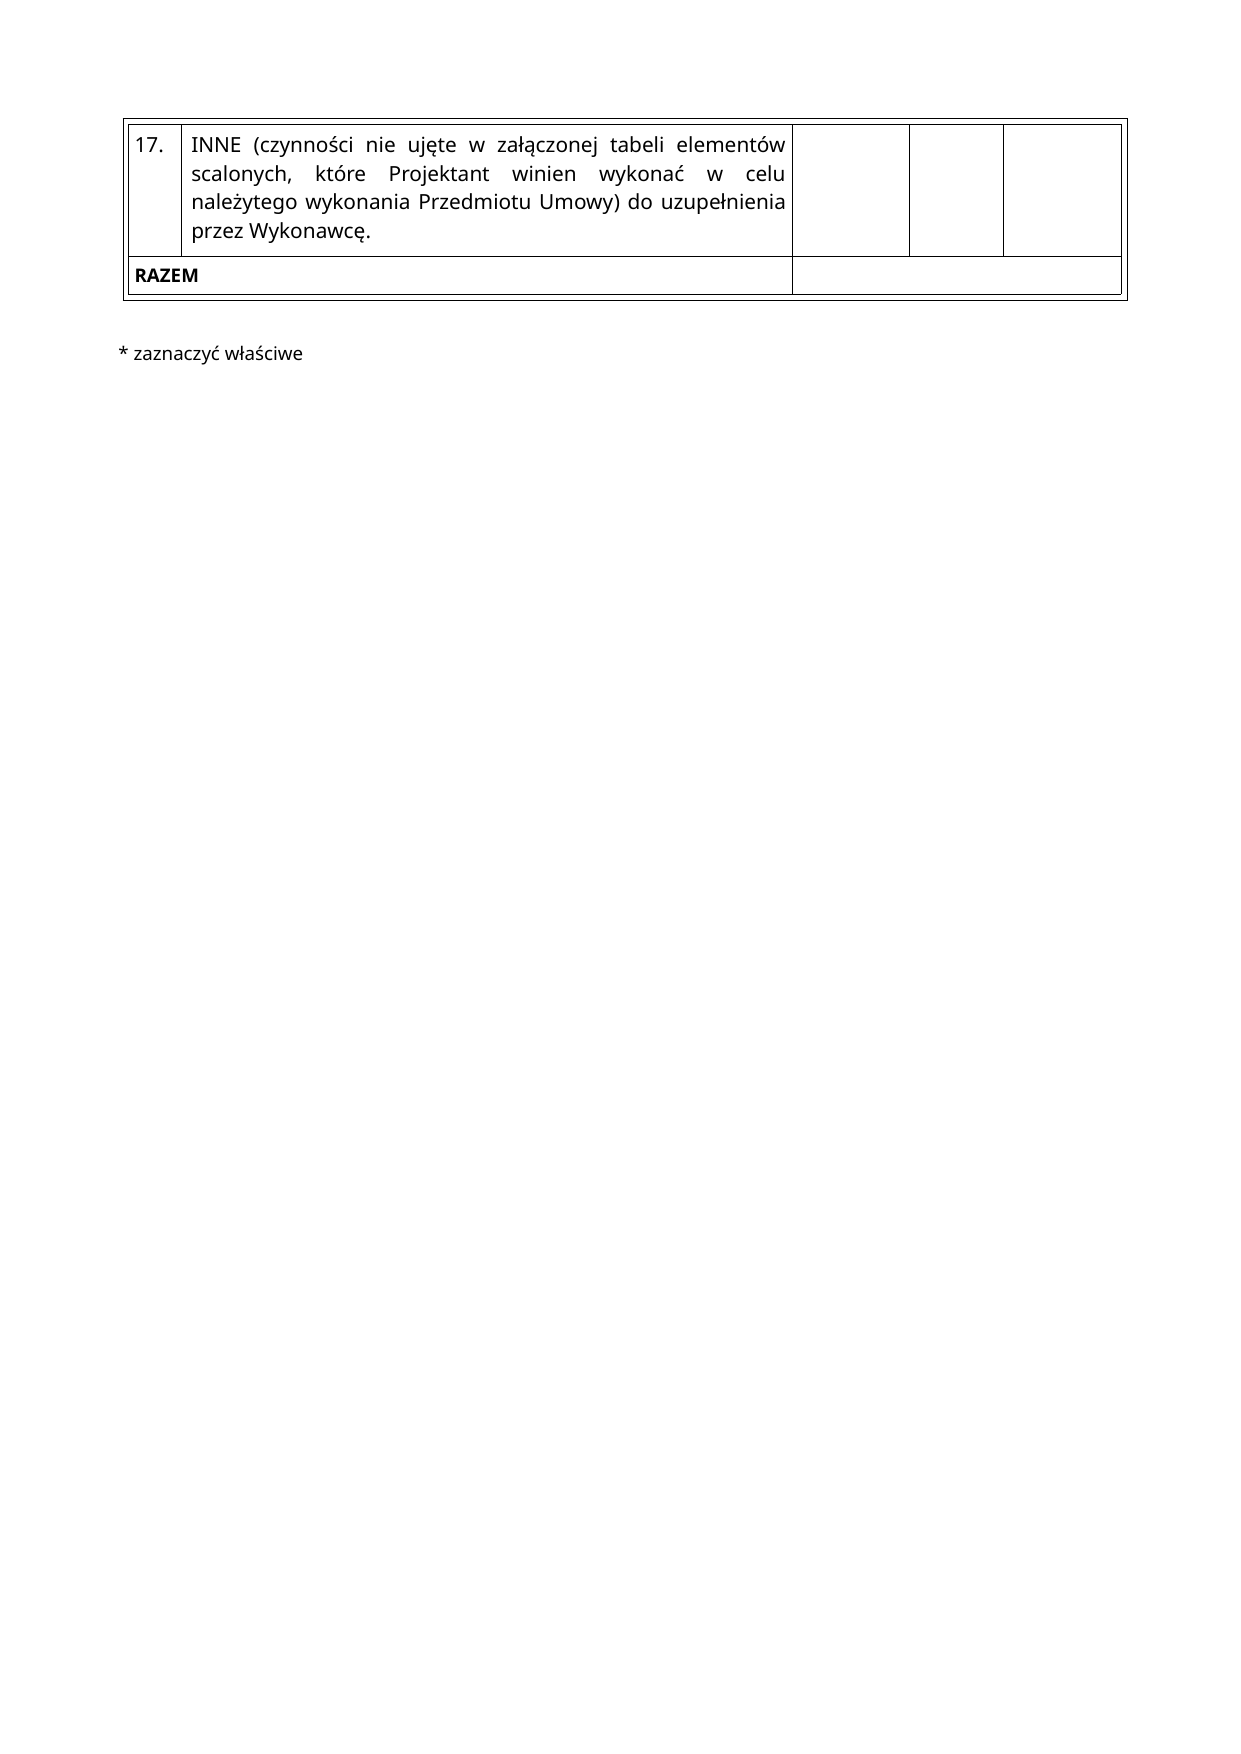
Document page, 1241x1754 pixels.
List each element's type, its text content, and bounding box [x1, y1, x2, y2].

table_cell [910, 125, 1003, 256]
table_cell INNE (czynności nie ujęte w załączonej tabeli elementów scalonych, które Projektant winien wykonać w celu należytego wykonania Przedmiotu Umowy) do uzupełnienia przez Wykonawcę. [182, 125, 792, 256]
table_cell RAZEM [129, 257, 792, 293]
table_cell [129, 125, 181, 256]
table_cell [793, 125, 909, 256]
text * zaznaczyć właściwe [118, 341, 1122, 366]
table_cell [1004, 125, 1121, 256]
table_header [124, 119, 1127, 300]
table_cell [793, 257, 1121, 293]
